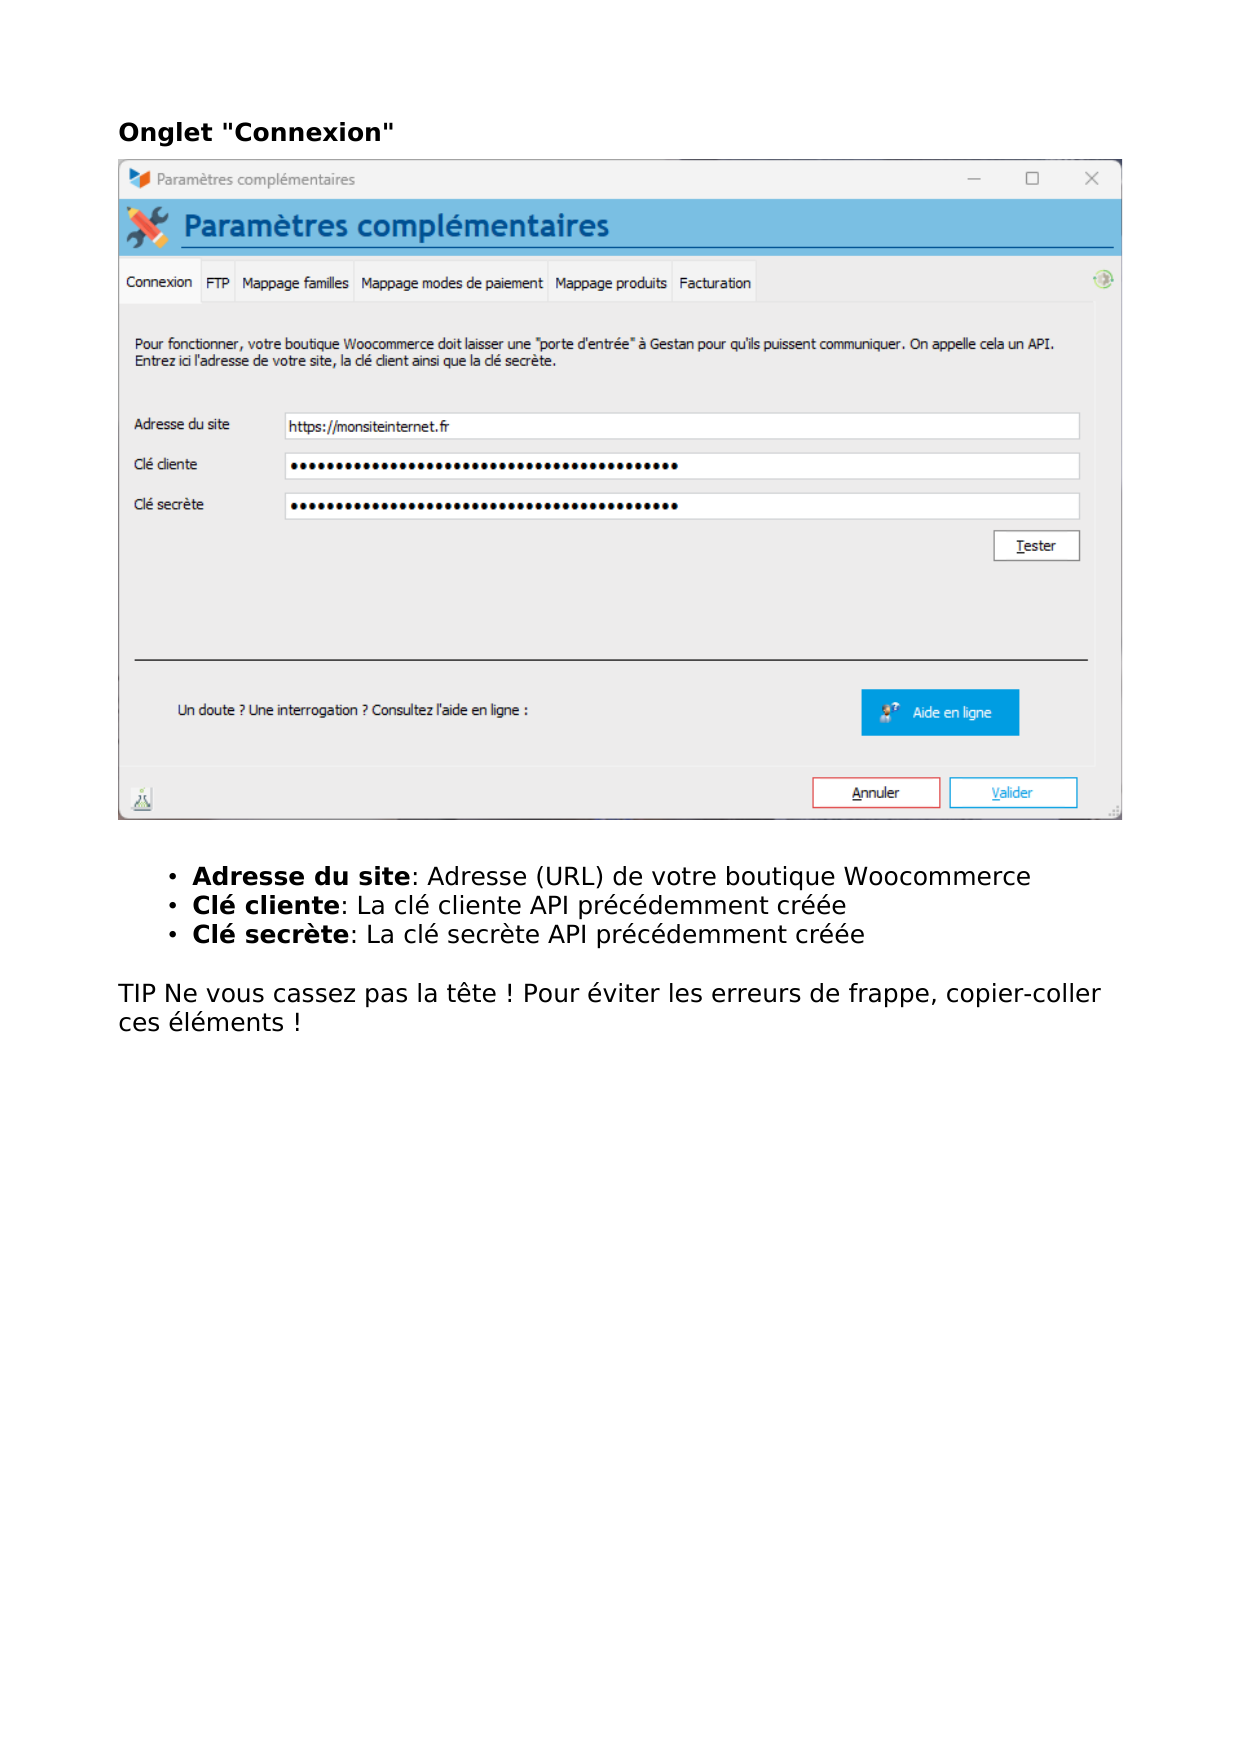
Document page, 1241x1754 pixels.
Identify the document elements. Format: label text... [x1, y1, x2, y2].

list Clé secrète: La clé secrète API précédemment créée [177, 920, 1122, 949]
subtitle Onglet "Connexion" [118, 118, 1122, 147]
list Adresse du site: Adresse (URL) de votre boutique Woocommerce [177, 862, 1122, 891]
picture [118, 159, 1123, 820]
list Clé cliente: La clé cliente API précédemment créée [177, 891, 1122, 920]
text TIP Ne vous cassez pas la tête ! Pour éviter les erreurs de frappe, copier-coller ces éléments ! [118, 979, 1122, 1037]
